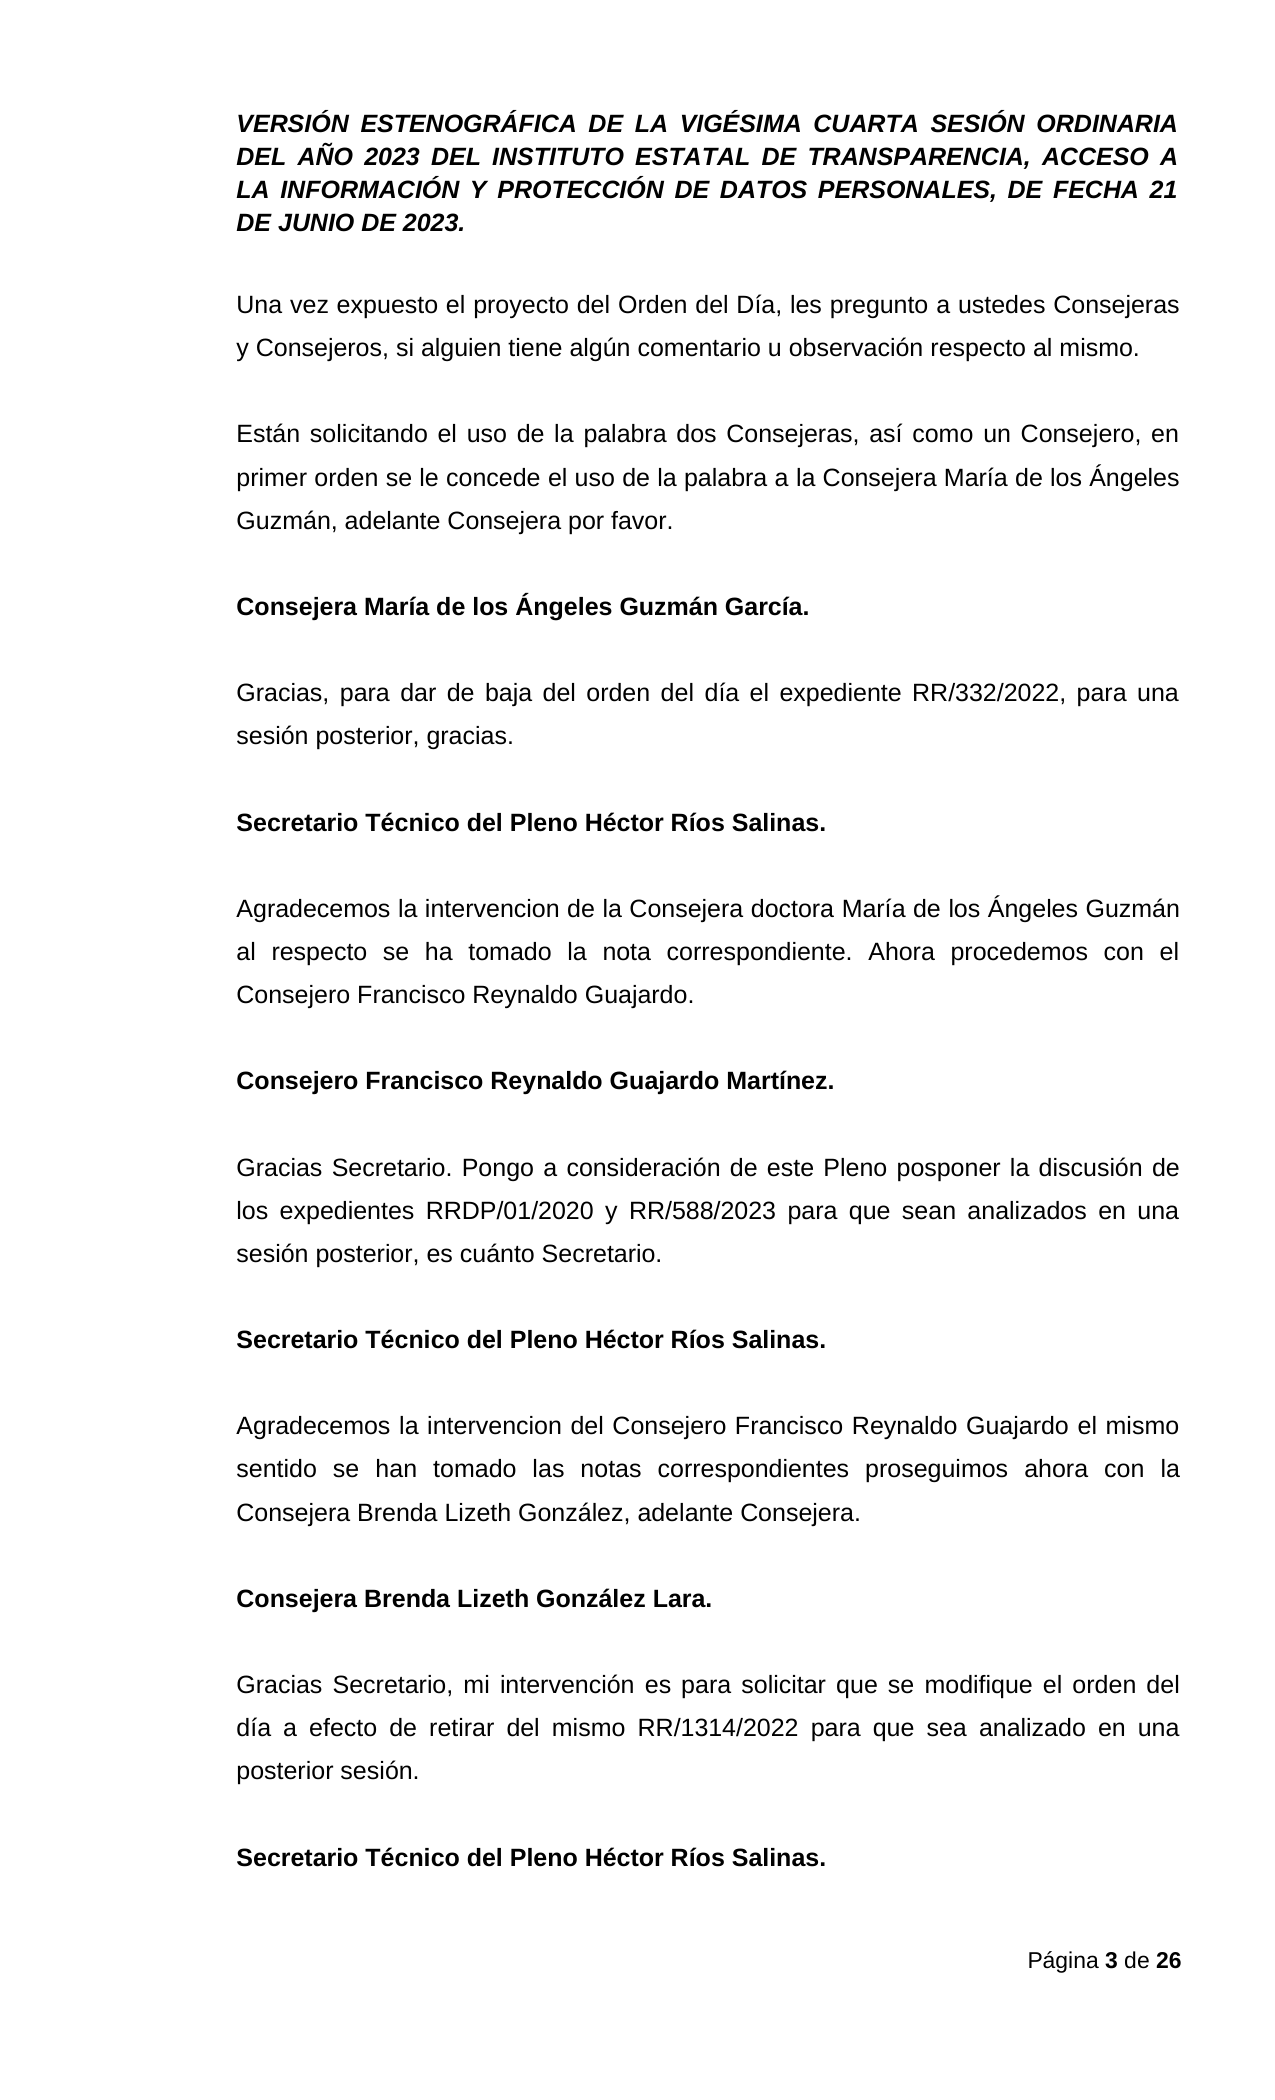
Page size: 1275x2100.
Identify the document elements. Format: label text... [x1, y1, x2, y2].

text Agradecemos la intervencion de la Consejera doctora María de los Ángeles Guzmán al respecto se ha tomado la nota correspondiente. Ahora procedemos con el Consejero Francisco Reynaldo Guajardo. [236, 894, 1181, 1009]
text Consejera Brenda Lizeth González Lara. [236, 1584, 1181, 1613]
text Consejera María de los Ángeles Guzmán García. [236, 592, 1181, 621]
text Gracias, para dar de baja del orden del día el expediente RR/332/2022, para una sesión posterior, gracias. [236, 678, 1181, 750]
text Están solicitando el uso de la palabra dos Consejeras, así como un Consejero, en primer orden se le concede el uso de la palabra a la Consejera María de los Ángeles Guzmán, adelante Consejera por favor. [236, 419, 1181, 534]
text Secretario Técnico del Pleno Héctor Ríos Salinas. [236, 1843, 1181, 1871]
text Secretario Técnico del Pleno Héctor Ríos Salinas. [236, 808, 1181, 836]
text Agradecemos la intervencion del Consejero Francisco Reynaldo Guajardo el mismo sentido se han tomado las notas correspondientes proseguimos ahora con la Consejera Brenda Lizeth González, adelante Consejera. [236, 1411, 1181, 1526]
text Gracias Secretario, mi intervención es para solicitar que se modifique el orden del día a efecto de retirar del mismo RR/1314/2022 para que sea analizado en una posterior sesión. [236, 1670, 1181, 1785]
text Gracias Secretario. Pongo a consideración de este Pleno posponer la discusión de los expedientes RRDP/01/2020 y RR/588/2023 para que sean analizados en una sesión posterior, es cuánto Secretario. [236, 1153, 1181, 1268]
text Secretario Técnico del Pleno Héctor Ríos Salinas. [236, 1325, 1181, 1354]
text Una vez expuesto el proyecto del Orden del Día, les pregunto a ustedes Consejeras y Consejeros, si alguien tiene algún comentario u observación respecto al mismo. [236, 290, 1181, 362]
text Consejero Francisco Reynaldo Guajardo Martínez. [236, 1066, 1181, 1095]
